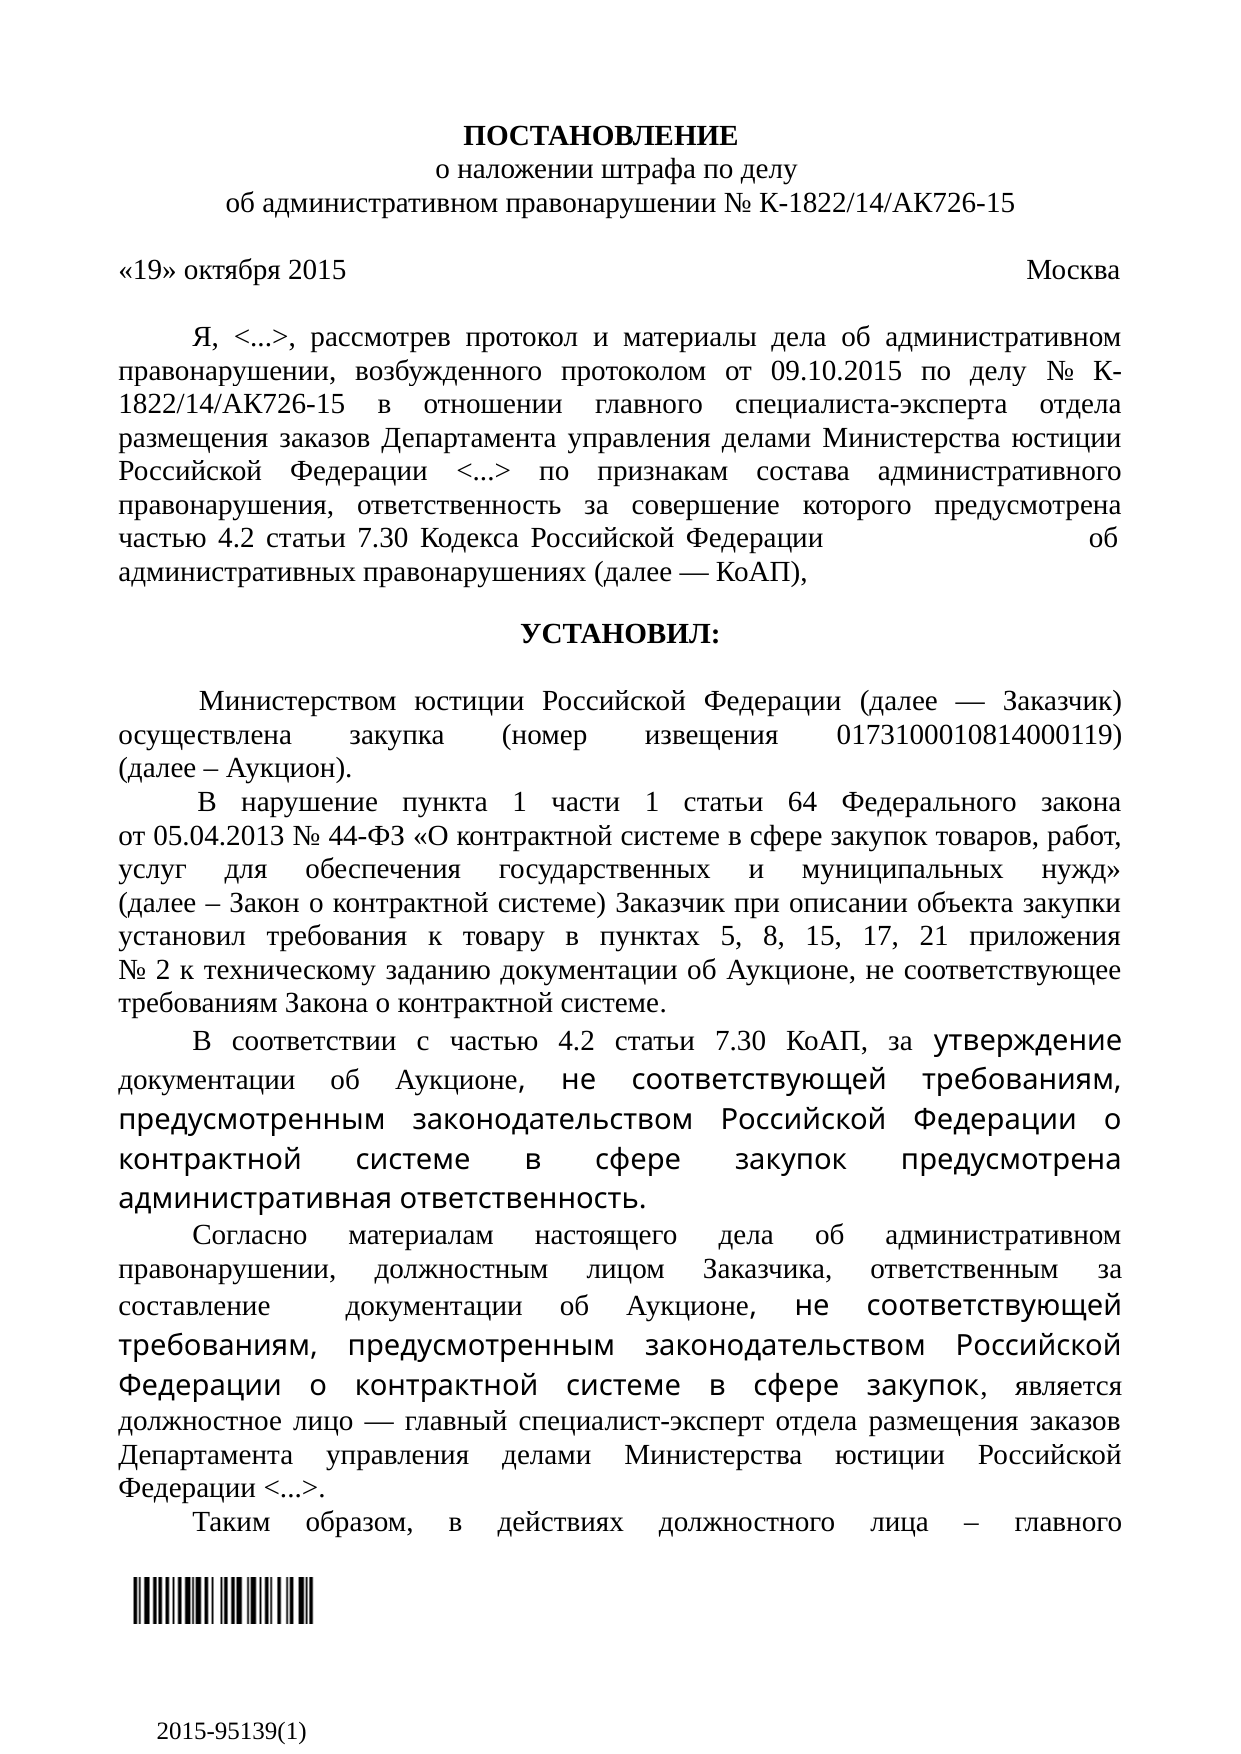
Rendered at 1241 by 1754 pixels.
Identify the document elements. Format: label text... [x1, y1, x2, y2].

text В соответствии с частью 4.2 статьи 7.30 КоАП, за утверждение документации об Аукционе, не соответствующей требованиям, предусмотренным законодательством Российской Федерации о контрактной системе в сфере закупок предусмотрена административная ответственность. [118, 1019, 1122, 1217]
text об административном правонарушении № К-1822/14/АК726-15 [118, 185, 1122, 219]
text В нарушение пункта 1 части 1 статьи 64 Федерального закона от 05.04.2013 № 44-ФЗ «О контрактной системе в сфере закупок товаров, работ, услуг для обеспечения государственных и муниципальных нужд» (далее – Закон о контрактной системе) Заказчик при описании объекта закупки установил требования к товару в пунктах 5, 8, 15, 17, 21 приложения № 2 к техническому заданию документации об Аукционе, не соответствующее требованиям Закона о контрактной системе. [118, 784, 1122, 1019]
text «19» октября 2015 Москва [118, 252, 1122, 286]
text Таким образом, в действиях должностного лица – главного [118, 1504, 1122, 1538]
picture [118, 1577, 331, 1624]
text Согласно материалам настоящего дела об административном правонарушении, должностным лицом Заказчика, ответственным за составление документации об Аукционе, не соответствующей требованиям, предусмотренным законодательством Российской Федерации о контрактной системе в сфере закупок, является должностное лицо — главный специалист-эксперт отдела размещения заказов Департамента управления делами Министерства юстиции Российской Федерации <...>. [118, 1217, 1122, 1504]
text Министерством юстиции Российской Федерации (далее — Заказчик) осуществлена закупка (номер извещения 0173100010814000119) (далее – Аукцион). [118, 683, 1122, 784]
text о наложении штрафа по делу [118, 152, 1122, 185]
text УСТАНОВИЛ: [118, 616, 1122, 650]
text ПОСТАНОВЛЕНИЕ [117, 118, 1078, 152]
text Я, <...>, рассмотрев протокол и материалы дела об административном правонарушении, возбужденного протоколом от 09.10.2015 по делу № К-1822/14/АК726-15 в отношении главного специалиста-эксперта отдела размещения заказов Департамента управления делами Министерства юстиции Российской Федерации <...> по признакам состава административного правонарушения, ответственность за совершение которого предусмотрена частью 4.2 статьи 7.30 Кодекса Российской Федерации об административных правонарушениях (далее — КоАП), [118, 319, 1122, 588]
